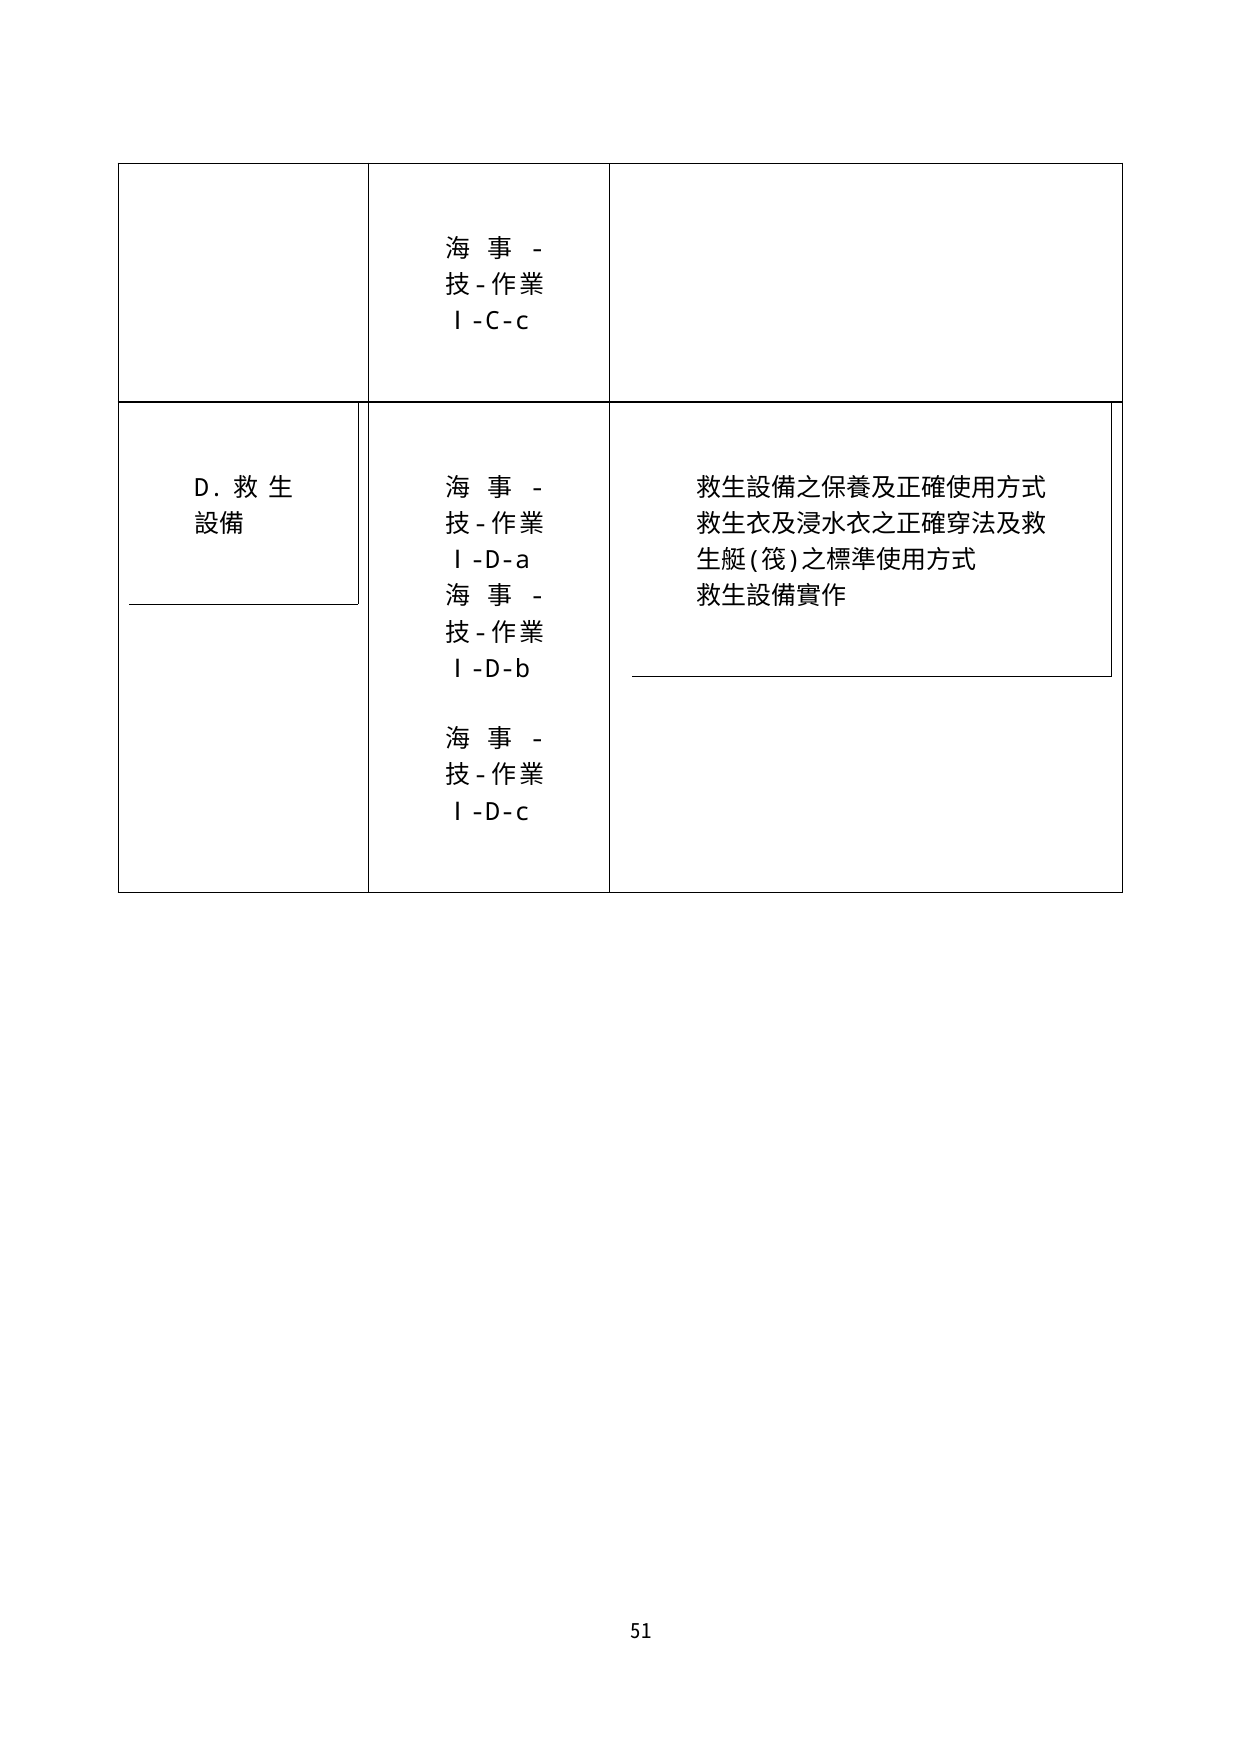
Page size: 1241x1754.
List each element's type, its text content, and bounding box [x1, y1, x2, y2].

table_cell D.救生設備 [119, 403, 368, 892]
table_cell [610, 164, 620, 401]
table_cell 海事-技-作業Ⅰ-D-a 海事-技-作業Ⅰ-D-b 海事-技-作業Ⅰ-D-c [369, 403, 609, 892]
table_cell [620, 164, 1122, 401]
table_cell 海事-技-作業Ⅰ-C-c [369, 164, 609, 401]
table_cell [610, 403, 620, 892]
table_cell 救生設備之保養及正確使用方式 救生衣及浸水衣之正確穿法及救生艇(筏)之標準使用方式 救生設備實作 [620, 403, 1122, 892]
table_cell [119, 164, 368, 401]
